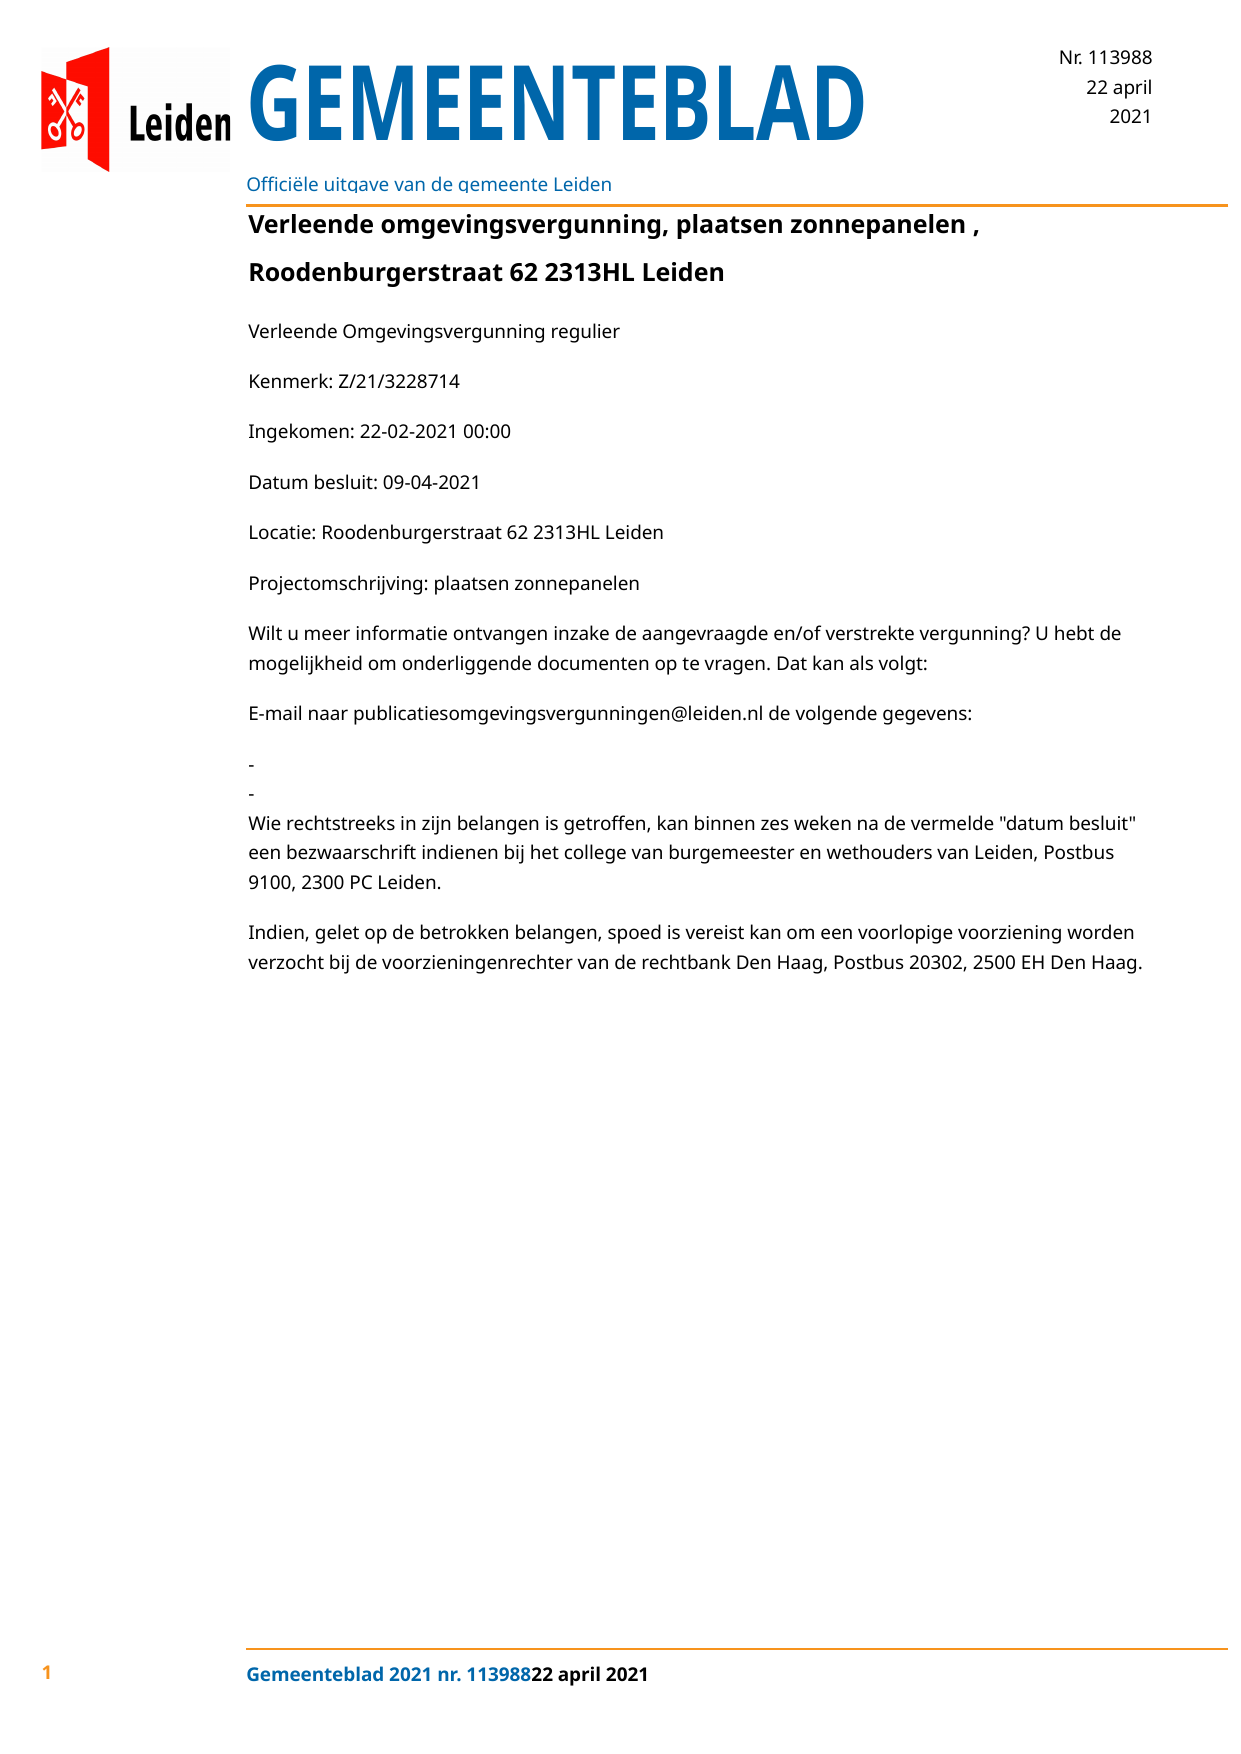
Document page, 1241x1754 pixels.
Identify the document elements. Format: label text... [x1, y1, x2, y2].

text Datum besluit: 09-04-2021 [248, 469, 1152, 495]
text Locatie: Roodenburgerstraat 62 2313HL Leiden [248, 519, 1152, 545]
text Kenmerk: Z/21/3228714 [248, 368, 1152, 394]
text Verleende Omgevingsvergunning regulier [248, 318, 1152, 344]
text Verleende omgevingsvergunning, plaatsen zonnepanelen , Roodenburgerstraat 62 2313HL Leiden [248, 207, 1152, 288]
text Ingekomen: 22-02-2021 00:00 [248, 419, 1152, 444]
picture [41, 47, 231, 172]
text E-mail naar publicatiesomgevingsvergunningen@leiden.nl de volgende gegevens: [248, 700, 1152, 726]
text Wilt u meer informatie ontvangen inzake de aangevraagde en/of verstrekte vergunning? U hebt de mogelijkheid om onderliggende documenten op te vragen. Dat kan als volgt: [248, 620, 1152, 676]
text Projectomschrijving: plaatsen zonnepanelen [248, 570, 1152, 596]
text Indien, gelet op de betrokken belangen, spoed is vereist kan om een voorlopige voorziening worden verzocht bij de voorzieningenrechter van de rechtbank Den Haag, Postbus 20302, 2500 EH Den Haag. [248, 919, 1152, 975]
text Wie rechtstreeks in zijn belangen is getroffen, kan binnen zes weken na de vermelde "datum besluit" een bezwaarschrift indienen bij het college van burgemeester en wethouders van Leiden, Postbus 9100, 2300 PC Leiden. [248, 810, 1152, 895]
